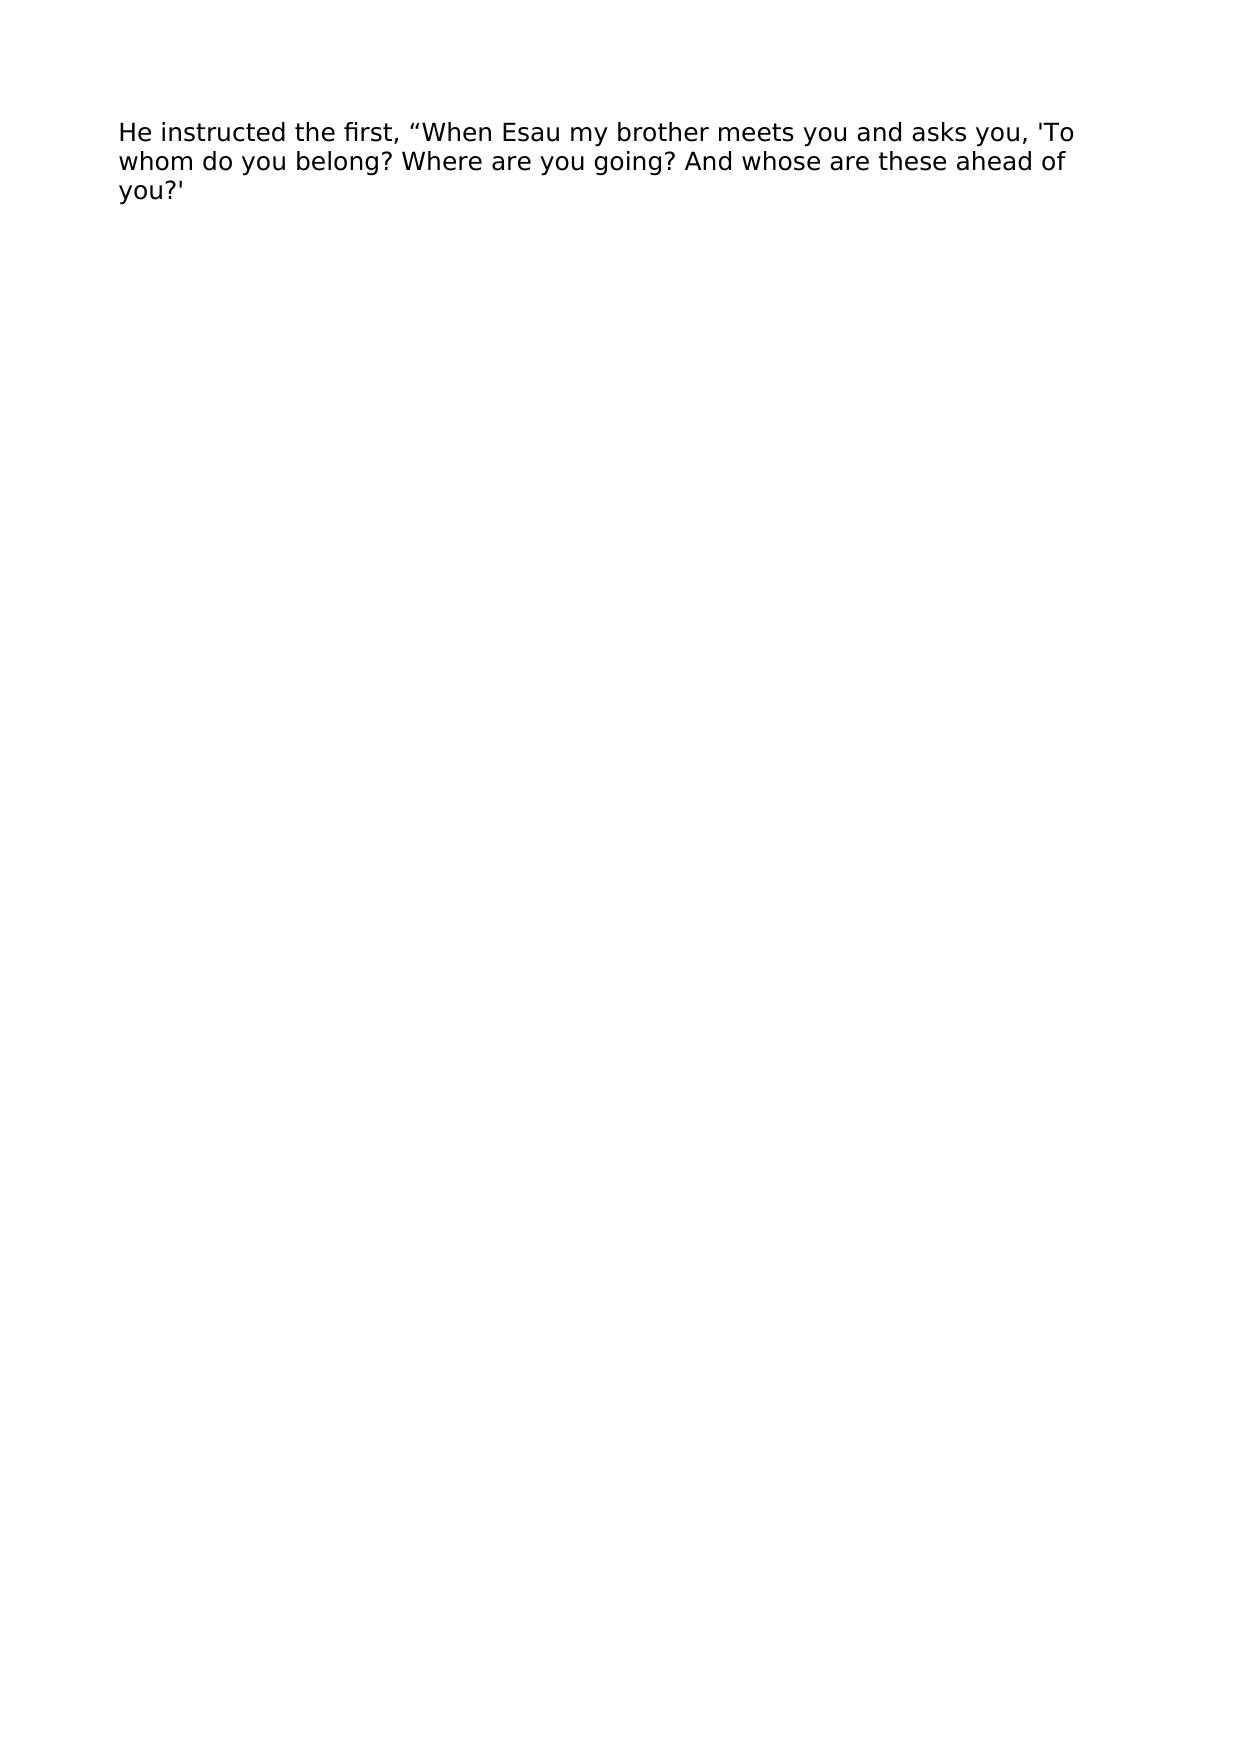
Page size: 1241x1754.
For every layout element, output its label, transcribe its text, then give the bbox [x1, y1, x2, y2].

text He instructed the first, “When Esau my brother meets you and asks you, 'To whom do you belong? Where are you going? And whose are these ahead of you?' [118, 118, 1122, 206]
